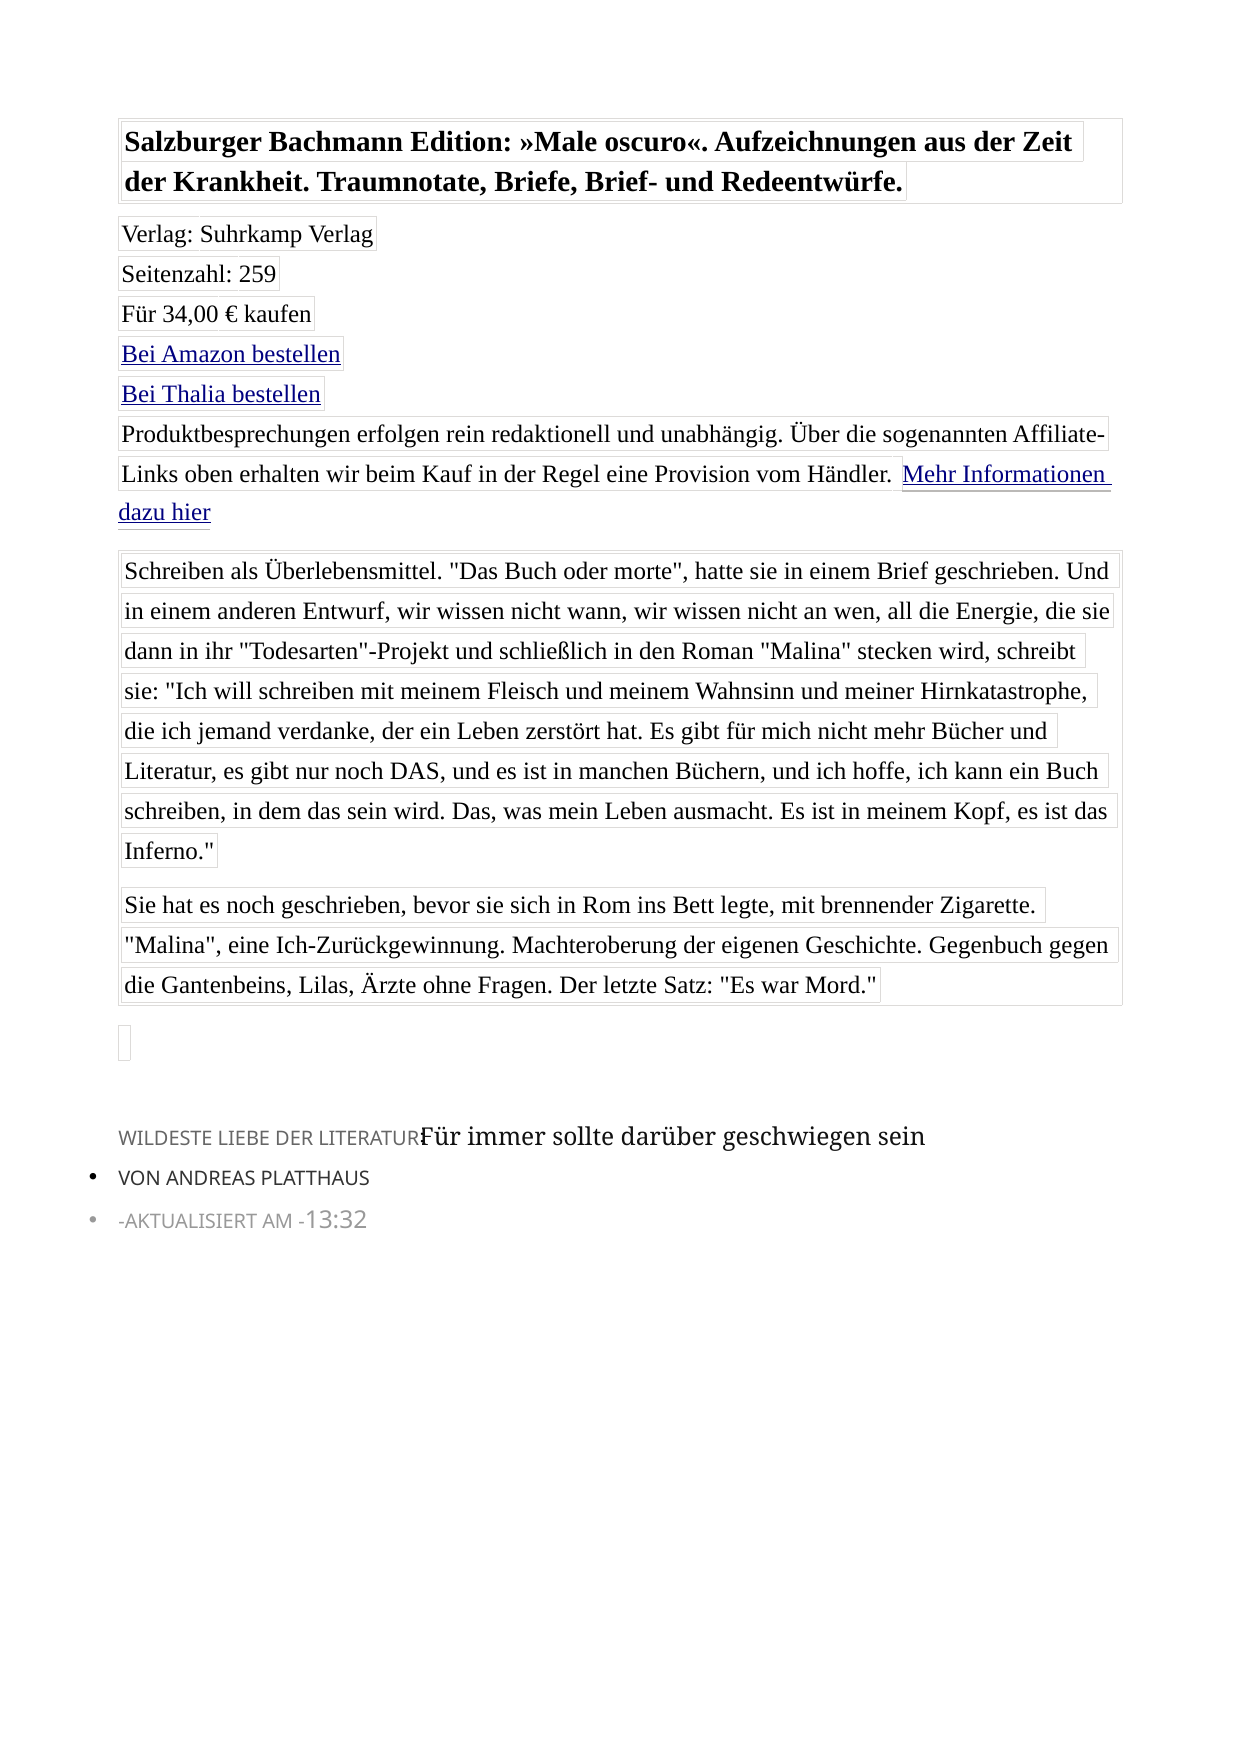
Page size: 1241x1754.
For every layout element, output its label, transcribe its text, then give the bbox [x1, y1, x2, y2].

text Verlag: Suhrkamp Verlag [119, 217, 376, 250]
text [325, 376, 1122, 411]
subtitle WILDESTE LIEBE DER LITERATURFür immer sollte darüber geschwiegen sein [118, 1119, 1122, 1152]
text [344, 336, 1122, 371]
subtitle Salzburger Bachmann Edition: »Male oscuro«. Aufzeichnungen aus der Zeit der Krankheit. Traumnotate, Briefe, Brief- und Redeentwürfe. [119, 119, 1122, 203]
text Produktbesprechungen erfolgen rein redaktionell und unabhängig. Über die sogenannten Affiliate-Links oben erhalten wir beim Kauf in der Regel eine Provision vom Händler. Mehr Informationen dazu hier [118, 416, 1122, 530]
text [315, 296, 1122, 331]
text [377, 216, 1122, 251]
text Seitenzahl: 259 [119, 257, 279, 290]
text Schreiben als Überlebensmittel. "Das Buch oder morte", hatte sie in einem Brief geschrieben. Und in einem anderen Entwurf, wir wissen nicht wann, wir wissen nicht an wen, all die Energie, die sie dann in ihr "Todesarten"-Projekt und schließlich in den Roman "Malina" stecken wird, schreibt sie: "Ich will schreiben mit meinem Fleisch und meinem Wahnsinn und meiner Hirnkatastrophe, die ich jemand verdanke, der ein Leben zerstört hat. Es gibt für mich nicht mehr Bücher und Literatur, es gibt nur noch DAS, und es ist in manchen Büchern, und ich hoffe, ich kann ein Buch schreiben, in dem das sein wird. Das, was mein Leben ausmacht. Es ist in meinem Kopf, es ist das Inferno." [119, 551, 1122, 867]
list -AKTUALISIERT AM -13:32 [118, 1202, 1122, 1235]
text Bei Thalia bestellen [119, 377, 324, 410]
text Für 34,00 € kaufen [119, 297, 314, 330]
text Bei Amazon bestellen [119, 337, 343, 370]
text [280, 256, 1122, 291]
list VON ANDREAS PLATTHAUS [118, 1164, 1122, 1192]
text Sie hat es noch geschrieben, bevor sie sich in Rom ins Bett legte, mit brennender Zigarette. "Malina", eine Ich-Zurückgewinnung. Machteroberung der eigenen Geschichte. Gegenbuch gegen die Gantenbeins, Lilas, Ärzte ohne Fragen. Der letzte Satz: "Es war Mord." [119, 884, 1122, 1005]
